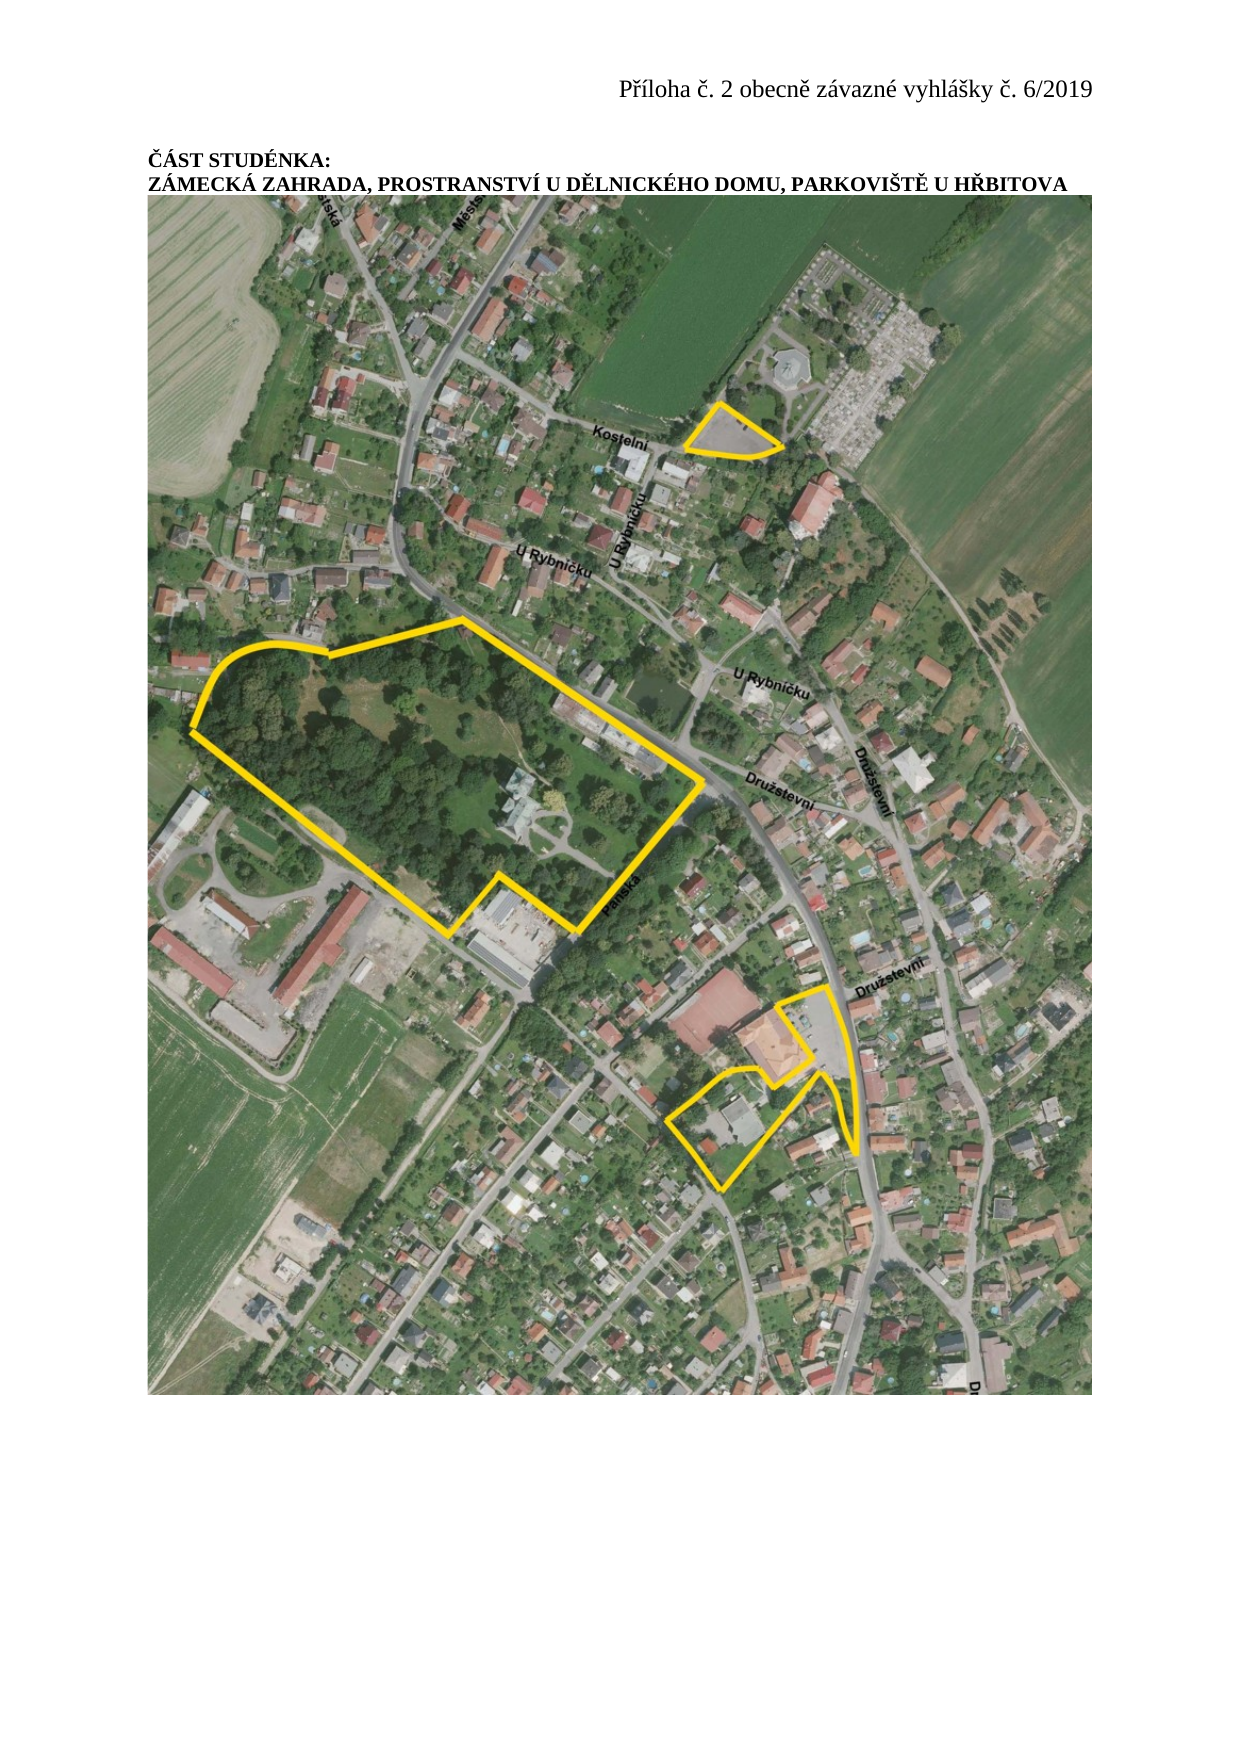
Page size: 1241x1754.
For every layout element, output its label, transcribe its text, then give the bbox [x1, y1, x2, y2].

text ZÁMECKÁ ZAHRADA, PROSTRANSTVÍ U DĚLNICKÉHO DOMU, PARKOVIŠTĚ U HŘBITOVA [148, 172, 1093, 196]
text ČÁST STUDÉNKA: [148, 148, 1093, 172]
